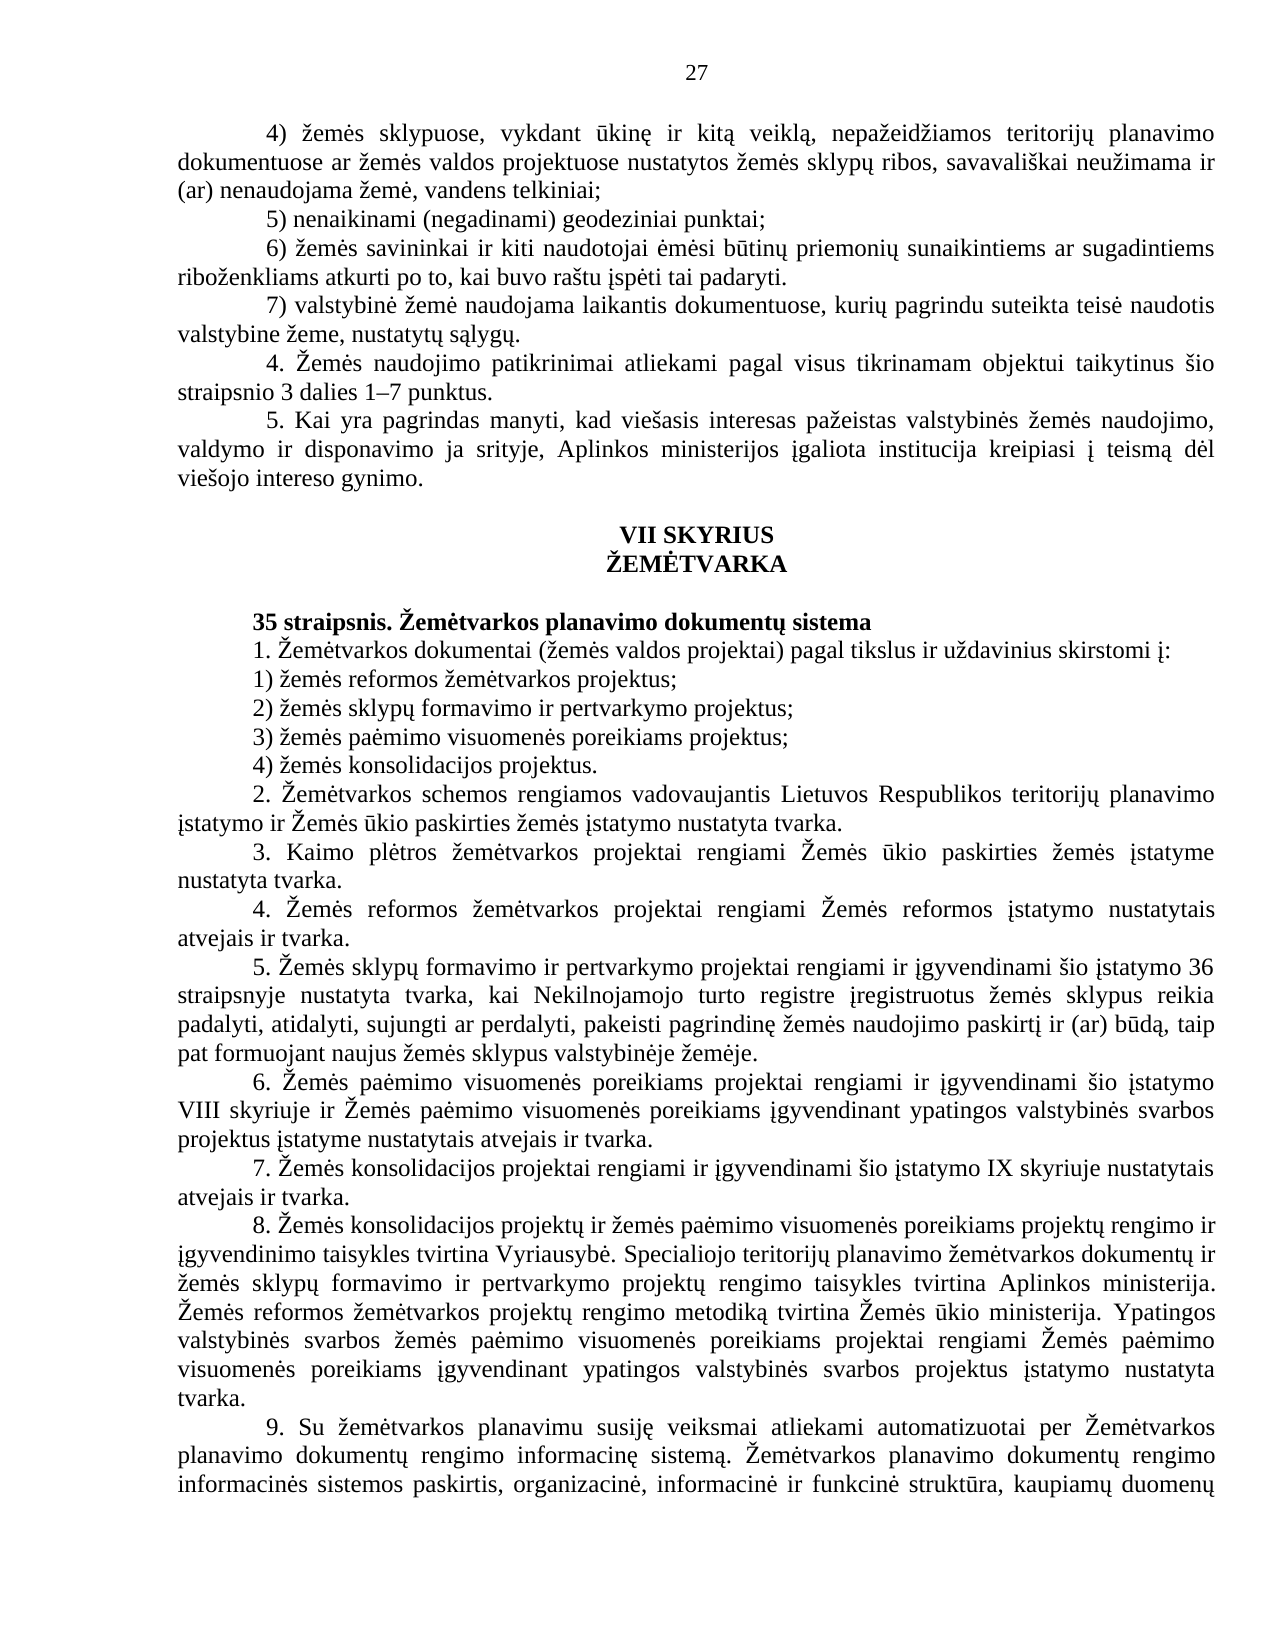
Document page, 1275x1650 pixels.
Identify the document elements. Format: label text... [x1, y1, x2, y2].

text 5. Kai yra pagrindas manyti, kad viešasis interesas pažeistas valstybinės žemės naudojimo, valdymo ir disponavimo ja srityje, Aplinkos ministerijos įgaliota institucija kreipiasi į teismą dėl viešojo intereso gynimo. [177, 406, 1216, 492]
text 2. Žemėtvarkos schemos rengiamos vadovaujantis Lietuvos Respublikos teritorijų planavimo įstatymo ir Žemės ūkio paskirties žemės įstatymo nustatyta tvarka. [177, 779, 1216, 837]
text 5. Žemės sklypų formavimo ir pertvarkymo projektai rengiami ir įgyvendinami šio įstatymo 36 straipsnyje nustatyta tvarka, kai Nekilnojamojo turto registre įregistruotus žemės sklypus reikia padalyti, atidalyti, sujungti ar perdalyti, pakeisti pagrindinę žemės naudojimo paskirtį ir (ar) būdą, taip pat formuojant naujus žemės sklypus valstybinėje žemėje. [177, 952, 1215, 1067]
text 5) nenaikinami (negadinami) geodeziniai punktai; [177, 204, 1216, 233]
text 7. Žemės konsolidacijos projektai rengiami ir įgyvendinami šio įstatymo IX skyriuje nustatytais atvejais ir tvarka. [177, 1153, 1215, 1211]
text 7) valstybinė žemė naudojama laikantis dokumentuose, kurių pagrindu suteikta teisė naudotis valstybine žeme, nustatytų sąlygų. [177, 291, 1216, 348]
text 3) žemės paėmimo visuomenės poreikiams projektus; [177, 722, 1216, 751]
text 1) žemės reformos žemėtvarkos projektus; [177, 664, 1216, 693]
text 4. Žemės naudojimo patikrinimai atliekami pagal visus tikrinamam objektui taikytinus šio straipsnio 3 dalies 1–7 punktus. [177, 348, 1216, 406]
text 4. Žemės reformos žemėtvarkos projektai rengiami Žemės reformos įstatymo nustatytais atvejais ir tvarka. [177, 894, 1216, 952]
text 8. Žemės konsolidacijos projektų ir žemės paėmimo visuomenės poreikiams projektų rengimo ir įgyvendinimo taisykles tvirtina Vyriausybė. Specialiojo teritorijų planavimo žemėtvarkos dokumentų ir žemės sklypų formavimo ir pertvarkymo projektų rengimo taisykles tvirtina Aplinkos ministerija. Žemės reformos žemėtvarkos projektų rengimo metodiką tvirtina Žemės ūkio ministerija. Ypatingos valstybinės svarbos žemės paėmimo visuomenės poreikiams projektai rengiami Žemės paėmimo visuomenės poreikiams įgyvendinant ypatingos valstybinės svarbos projektus įstatymo nustatyta tvarka. [177, 1211, 1216, 1412]
text 3. Kaimo plėtros žemėtvarkos projektai rengiami Žemės ūkio paskirties žemės įstatyme nustatyta tvarka. [177, 837, 1216, 894]
text 35 straipsnis. Žemėtvarkos planavimo dokumentų sistema [177, 607, 1216, 636]
text 6. Žemės paėmimo visuomenės poreikiams projektai rengiami ir įgyvendinami šio įstatymo VIII skyriuje ir Žemės paėmimo visuomenės poreikiams įgyvendinant ypatingos valstybinės svarbos projektus įstatyme nustatytais atvejais ir tvarka. [177, 1067, 1215, 1153]
text 6) žemės savininkai ir kiti naudotojai ėmėsi būtinų priemonių sunaikintiems ar sugadintiems riboženkliams atkurti po to, kai buvo raštu įspėti tai padaryti. [177, 233, 1216, 291]
subtitle VII skyrius [177, 521, 1216, 549]
text 9. Su žemėtvarkos planavimu susiję veiksmai atliekami automatizuotai per Žemėtvarkos planavimo dokumentų rengimo informacinę sistemą. Žemėtvarkos planavimo dokumentų rengimo informacinės sistemos paskirtis, organizacinė, informacinė ir funkcinė struktūra, kaupiamų duomenų [177, 1412, 1216, 1498]
text 4) žemės konsolidacijos projektus. [177, 751, 1216, 779]
text 1. Žemėtvarkos dokumentai (žemės valdos projektai) pagal tikslus ir uždavinius skirstomi į: [177, 636, 1216, 664]
text 4) žemės sklypuose, vykdant ūkinę ir kitą veiklą, nepažeidžiamos teritorijų planavimo dokumentuose ar žemės valdos projektuose nustatytos žemės sklypų ribos, savavališkai neužimama ir (ar) nenaudojama žemė, vandens telkiniai; [177, 118, 1216, 204]
subtitle Žemėtvarka [177, 549, 1216, 578]
text 2) žemės sklypų formavimo ir pertvarkymo projektus; [177, 693, 1216, 722]
